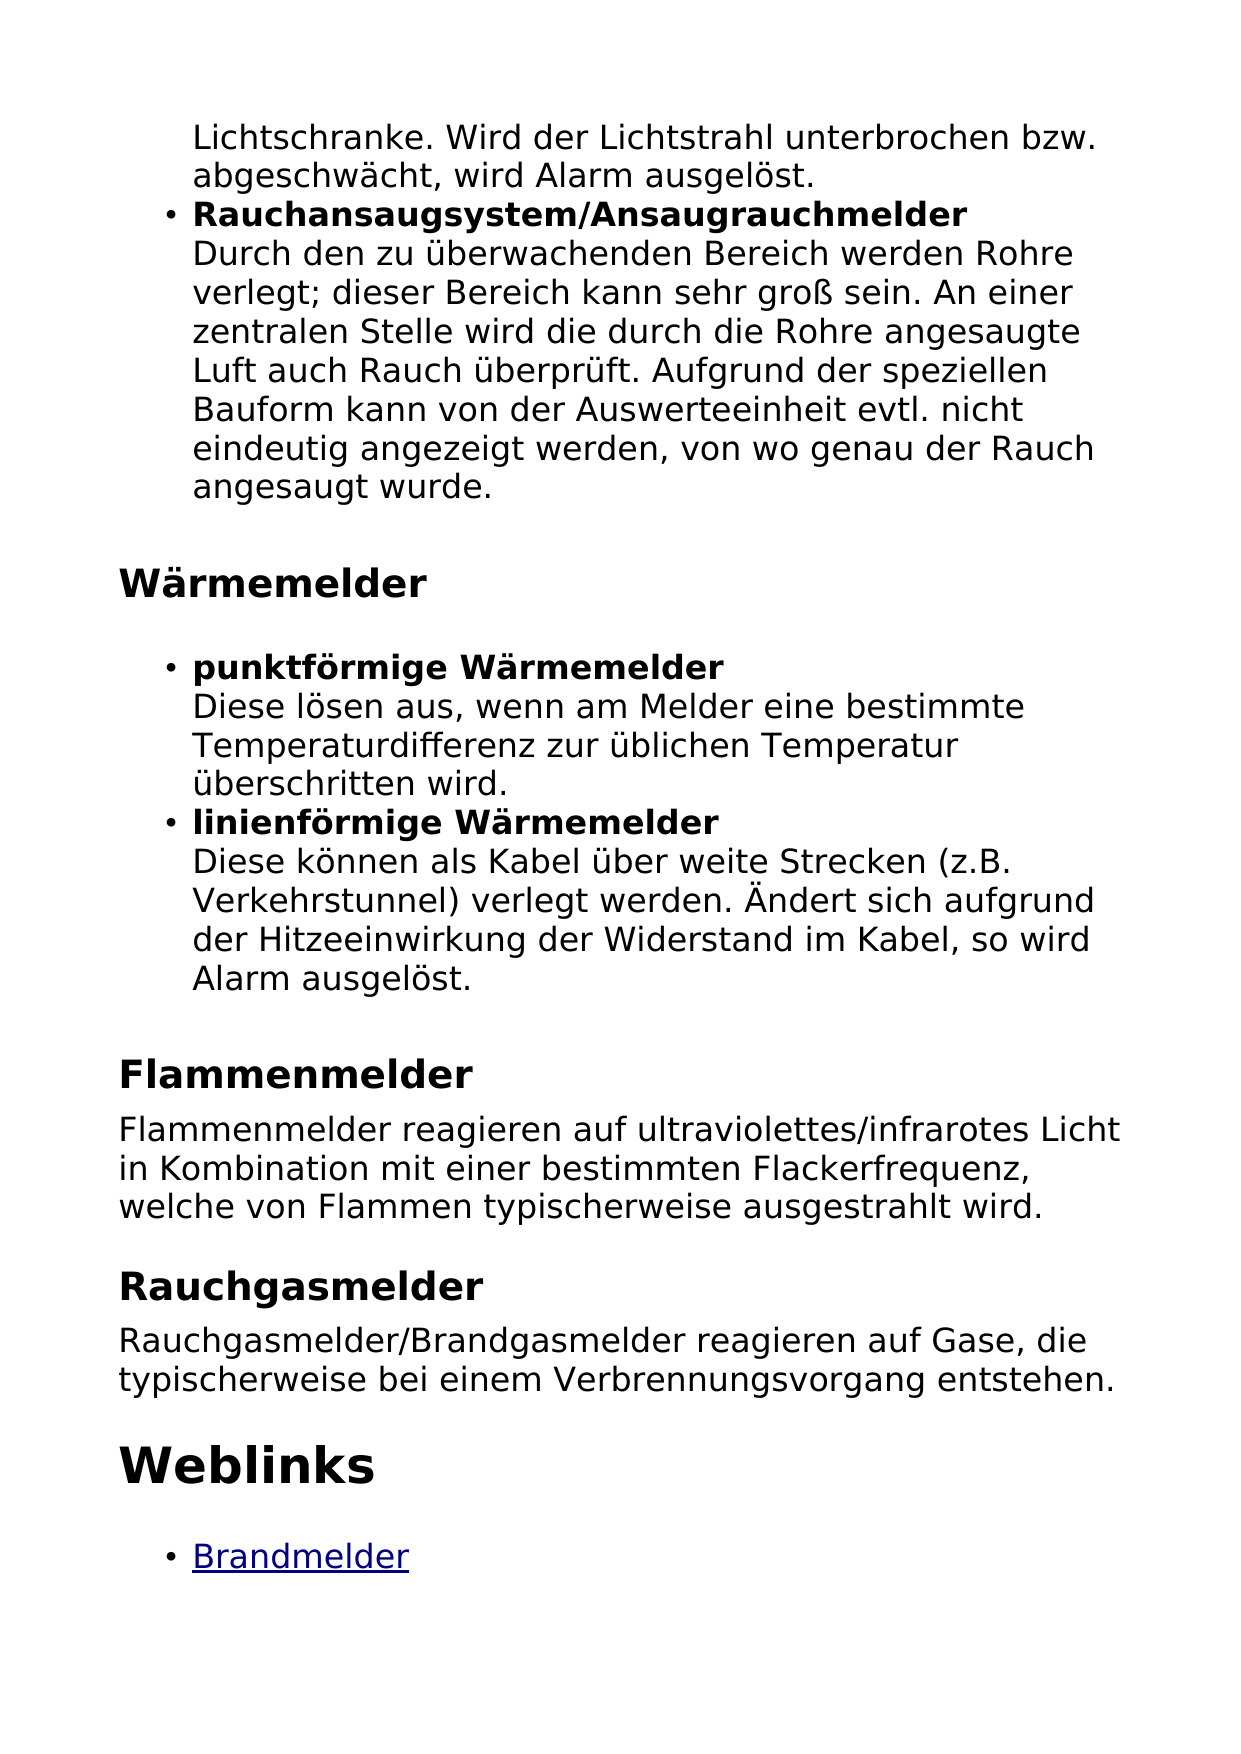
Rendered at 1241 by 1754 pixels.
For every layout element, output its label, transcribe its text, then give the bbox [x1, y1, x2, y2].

subtitle Rauchgasmelder [118, 1264, 1122, 1309]
text Rauchgasmelder/Brandgasmelder reagieren auf Gase, die typischerweise bei einem Verbrennungsvorgang entstehen. [118, 1322, 1122, 1400]
subtitle Weblinks [118, 1437, 1122, 1495]
list punktförmige Wärmemelder Diese lösen aus, wenn am Melder eine bestimmte Temperaturdifferenz zur üblichen Temperatur überschritten wird. [177, 648, 1122, 804]
list Rauchansaugsystem/Ansaugrauchmelder Durch den zu überwachenden Bereich werden Rohre verlegt; dieser Bereich kann sehr groß sein. An einer zentralen Stelle wird die durch die Rohre angesaugte Luft auch Rauch überprüft. Aufgrund der speziellen Bauform kann von der Auswerteeinheit evtl. nicht eindeutig angezeigt werden, von wo genau der Rauch angesaugt wurde. [177, 196, 1122, 507]
list linienförmige Wärmemelder Diese können als Kabel über weite Strecken (z.B. Verkehrstunnel) verlegt werden. Ändert sich aufgrund der Hitzeeinwirkung der Widerstand im Kabel, so wird Alarm ausgelöst. [177, 804, 1122, 998]
list Lichtschranke. Wird der Lichtstrahl unterbrochen bzw. abgeschwächt, wird Alarm ausgelöst. [177, 118, 1122, 196]
list Brandmelder [177, 1537, 1122, 1576]
text Flammenmelder reagieren auf ultraviolettes/infrarotes Licht in Kombination mit einer bestimmten Flackerfrequenz, welche von Flammen typischerweise ausgestrahlt wird. [118, 1110, 1122, 1227]
subtitle Wärmemelder [118, 561, 1122, 606]
subtitle Flammenmelder [118, 1052, 1122, 1098]
